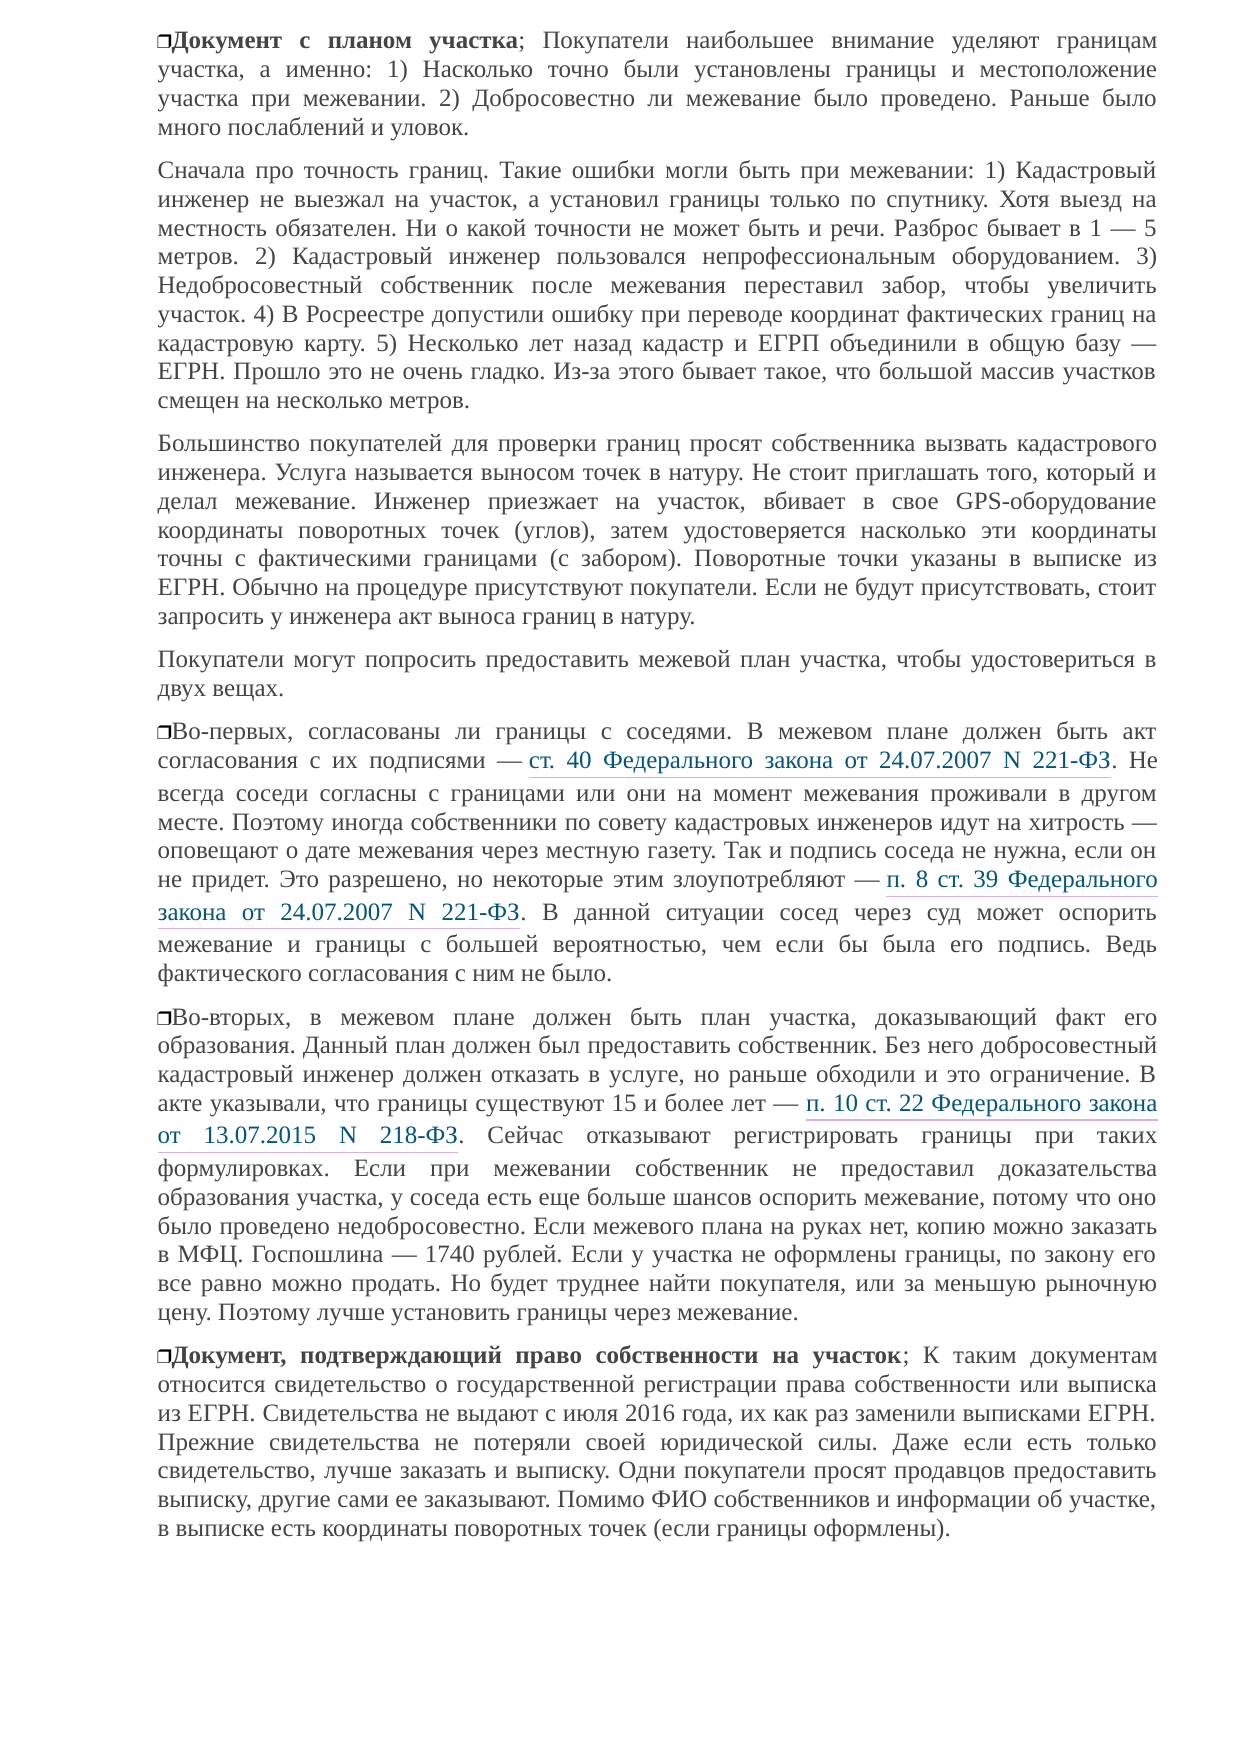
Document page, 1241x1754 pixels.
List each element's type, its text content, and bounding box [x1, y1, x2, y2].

list Во-первых, согласованы ли границы с соседями. В межевом плане должен быть акт согласования с их подписями — ст. 40 Федерального закона от 24.07.2007 N 221-ФЗ. Не всегда соседи согласны с границами или они на момент межевания проживали в другом месте. Поэтому иногда собственники по совету кадастровых инженеров идут на хитрость — оповещают о дате межевания через местную газету. Так и подпись соседа не нужна, если он не придет. Это разрешено, но некоторые этим злоупотребляют — п. 8 ст. 39 Федерального закона от 24.07.2007 N 221-ФЗ. В данной ситуации сосед через суд может оспорить межевание и границы с большей вероятностью, чем если бы была его подпись. Ведь фактического согласования с ним не было. [84, 716, 1158, 987]
list Покупатели могут попросить предоставить межевой план участка, чтобы удостовериться в двух вещах. [84, 644, 1158, 702]
list Сначала про точность границ. Такие ошибки могли быть при межевании: 1) Кадастровый инженер не выезжал на участок, а установил границы только по спутнику. Хотя выезд на местность обязателен. Ни о какой точности не может быть и речи. Разброс бывает в 1 — 5 метров. 2) Кадастровый инженер пользовался непрофессиональным оборудованием. 3) Недобросовестный собственник после межевания переставил забор, чтобы увеличить участок. 4) В Росреестре допустили ошибку при переводе координат фактических границ на кадастровую карту. 5) Несколько лет назад кадастр и ЕГРП объединили в общую базу — ЕГРН. Прошло это не очень гладко. Из-за этого бывает такое, что большой массив участков смещен на несколько метров. [84, 155, 1158, 414]
list Документ, подтверждающий право собственности на участок; К таким документам относится свидетельство о государственной регистрации права собственности или выписка из ЕГРН. Свидетельства не выдают с июля 2016 года, их как раз заменили выписками ЕГРН. Прежние свидетельства не потеряли своей юридической силы. Даже если есть только свидетельство, лучше заказать и выписку. Одни покупатели просят продавцов предоставить выписку, другие сами ее заказывают. Помимо ФИО собственников и информации об участке, в выписке есть координаты поворотных точек (если границы оформлены). [84, 1340, 1158, 1542]
list Документ с планом участка; Покупатели наибольшее внимание уделяют границам участка, а именно: 1) Насколько точно были установлены границы и местоположение участка при межевании. 2) Добросовестно ли межевание было проведено. Раньше было много послаблений и уловок. [84, 26, 1158, 141]
list Во-вторых, в межевом плане должен быть план участка, доказывающий факт его образования. Данный план должен был предоставить собственник. Без него добросовестный кадастровый инженер должен отказать в услуге, но раньше обходили и это ограничение. В акте указывали, что границы существуют 15 и более лет — п. 10 ст. 22 Федерального закона от 13.07.2015 N 218-ФЗ. Сейчас отказывают регистрировать границы при таких формулировках. Если при межевании собственник не предоставил доказательства образования участка, у соседа есть еще больше шансов оспорить межевание, потому что оно было проведено недобросовестно. Если межевого плана на руках нет, копию можно заказать в МФЦ. Госпошлина — 1740 рублей. Если у участка не оформлены границы, по закону его все равно можно продать. Но будет труднее найти покупателя, или за меньшую рыночную цену. Поэтому лучше установить границы через межевание. [84, 1002, 1158, 1326]
list Большинство покупателей для проверки границ просят собственника вызвать кадастрового инженера. Услуга называется выносом точек в натуру. Не стоит приглашать того, который и делал межевание. Инженер приезжает на участок, вбивает в свое GPS-оборудование координаты поворотных точек (углов), затем удостоверяется насколько эти координаты точны с фактическими границами (с забором). Поворотные точки указаны в выписке из ЕГРН. Обычно на процедуре присутствуют покупатели. Если не будут присутствовать, стоит запросить у инженера акт выноса границ в натуру. [84, 428, 1158, 630]
